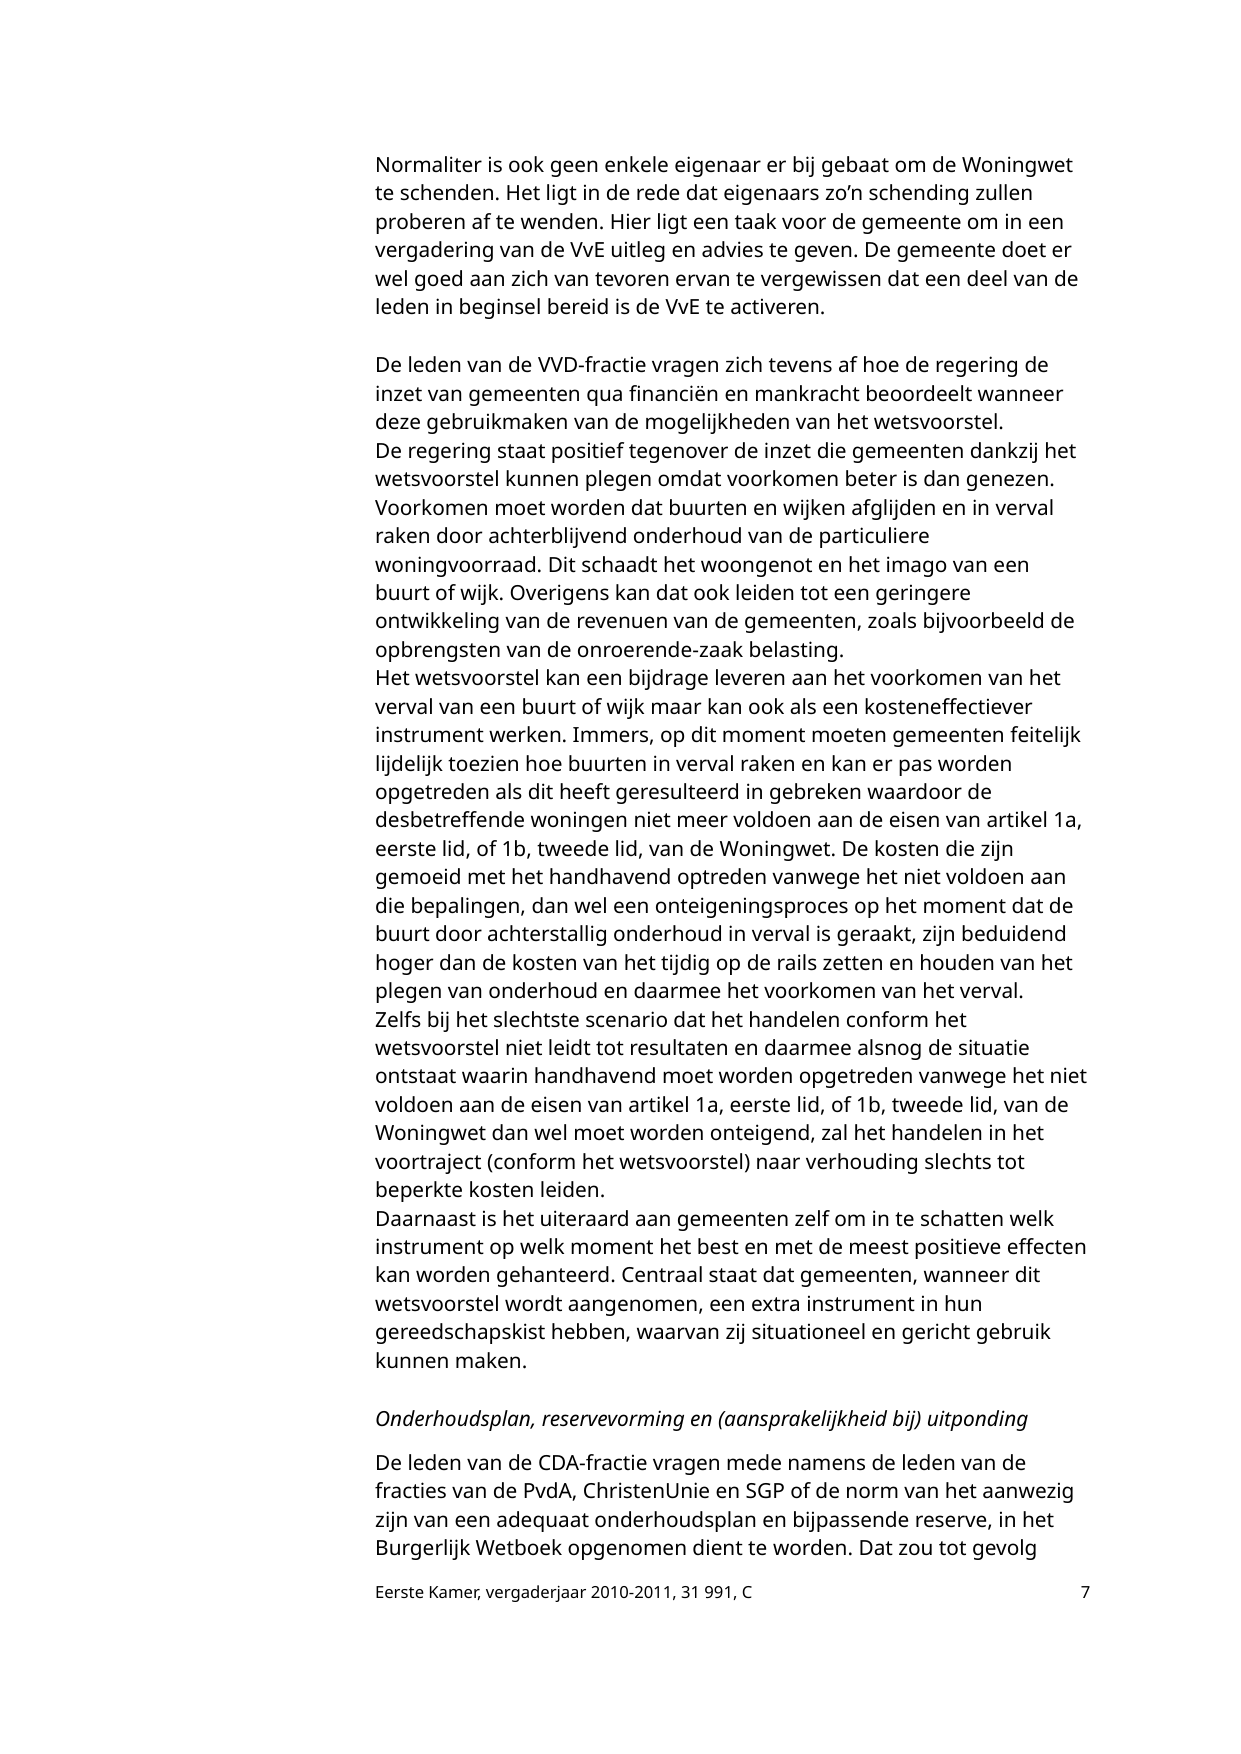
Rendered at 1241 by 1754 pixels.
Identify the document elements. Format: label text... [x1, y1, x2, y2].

text De regering staat positief tegenover de inzet die gemeenten dankzij het wetsvoorstel kunnen plegen omdat voorkomen beter is dan genezen. Voorkomen moet worden dat buurten en wijken afglijden en in verval raken door achterblijvend onderhoud van de particuliere woningvoorraad. Dit schaadt het woongenot en het imago van een buurt of wijk. Overigens kan dat ook leiden tot een geringere ontwikkeling van de revenuen van de gemeenten, zoals bijvoorbeeld de opbrengsten van de onroerende-zaak belasting. [375, 436, 1090, 663]
text De leden van de CDA-fractie vragen mede namens de leden van de fracties van de PvdA, ChristenUnie en SGP of de norm van het aanwezig zijn van een adequaat onderhoudsplan en bijpassende reserve, in het Burgerlijk Wetboek opgenomen dient te worden. Dat zou tot gevolg [375, 1448, 1090, 1562]
text Onderhoudsplan, reservevorming en (aansprakelijkheid bij) uitponding [375, 1404, 1090, 1433]
text Normaliter is ook geen enkele eigenaar er bij gebaat om de Woningwet te schenden. Het ligt in de rede dat eigenaars zo’n schending zullen proberen af te wenden. Hier ligt een taak voor de gemeente om in een vergadering van de VvE uitleg en advies te geven. De gemeente doet er wel goed aan zich van tevoren ervan te vergewissen dat een deel van de leden in beginsel bereid is de VvE te activeren. [375, 150, 1090, 321]
text Zelfs bij het slechtste scenario dat het handelen conform het wetsvoorstel niet leidt tot resultaten en daarmee alsnog de situatie ontstaat waarin handhavend moet worden opgetreden vanwege het niet voldoen aan de eisen van artikel 1a, eerste lid, of 1b, tweede lid, van de Woningwet dan wel moet worden onteigend, zal het handelen in het voortraject (conform het wetsvoorstel) naar verhouding slechts tot beperkte kosten leiden. [375, 1005, 1090, 1204]
text Het wetsvoorstel kan een bijdrage leveren aan het voorkomen van het verval van een buurt of wijk maar kan ook als een kosteneffectiever instrument werken. Immers, op dit moment moeten gemeenten feitelijk lijdelijk toezien hoe buurten in verval raken en kan er pas worden opgetreden als dit heeft geresulteerd in gebreken waardoor de desbetreffende woningen niet meer voldoen aan de eisen van artikel 1a, eerste lid, of 1b, tweede lid, van de Woningwet. De kosten die zijn gemoeid met het handhavend optreden vanwege het niet voldoen aan die bepalingen, dan wel een onteigeningsproces op het moment dat de buurt door achterstallig onderhoud in verval is geraakt, zijn beduidend hoger dan de kosten van het tijdig op de rails zetten en houden van het plegen van onderhoud en daarmee het voorkomen van het verval. [375, 663, 1090, 1005]
text De leden van de VVD-fractie vragen zich tevens af hoe de regering de inzet van gemeenten qua financiën en mankracht beoordeelt wanneer deze gebruikmaken van de mogelijkheden van het wetsvoorstel. [375, 351, 1090, 436]
text Daarnaast is het uiteraard aan gemeenten zelf om in te schatten welk instrument op welk moment het best en met de meest positieve effecten kan worden gehanteerd. Centraal staat dat gemeenten, wanneer dit wetsvoorstel wordt aangenomen, een extra instrument in hun gereedschapskist hebben, waarvan zij situationeel en gericht gebruik kunnen maken. [375, 1204, 1090, 1374]
